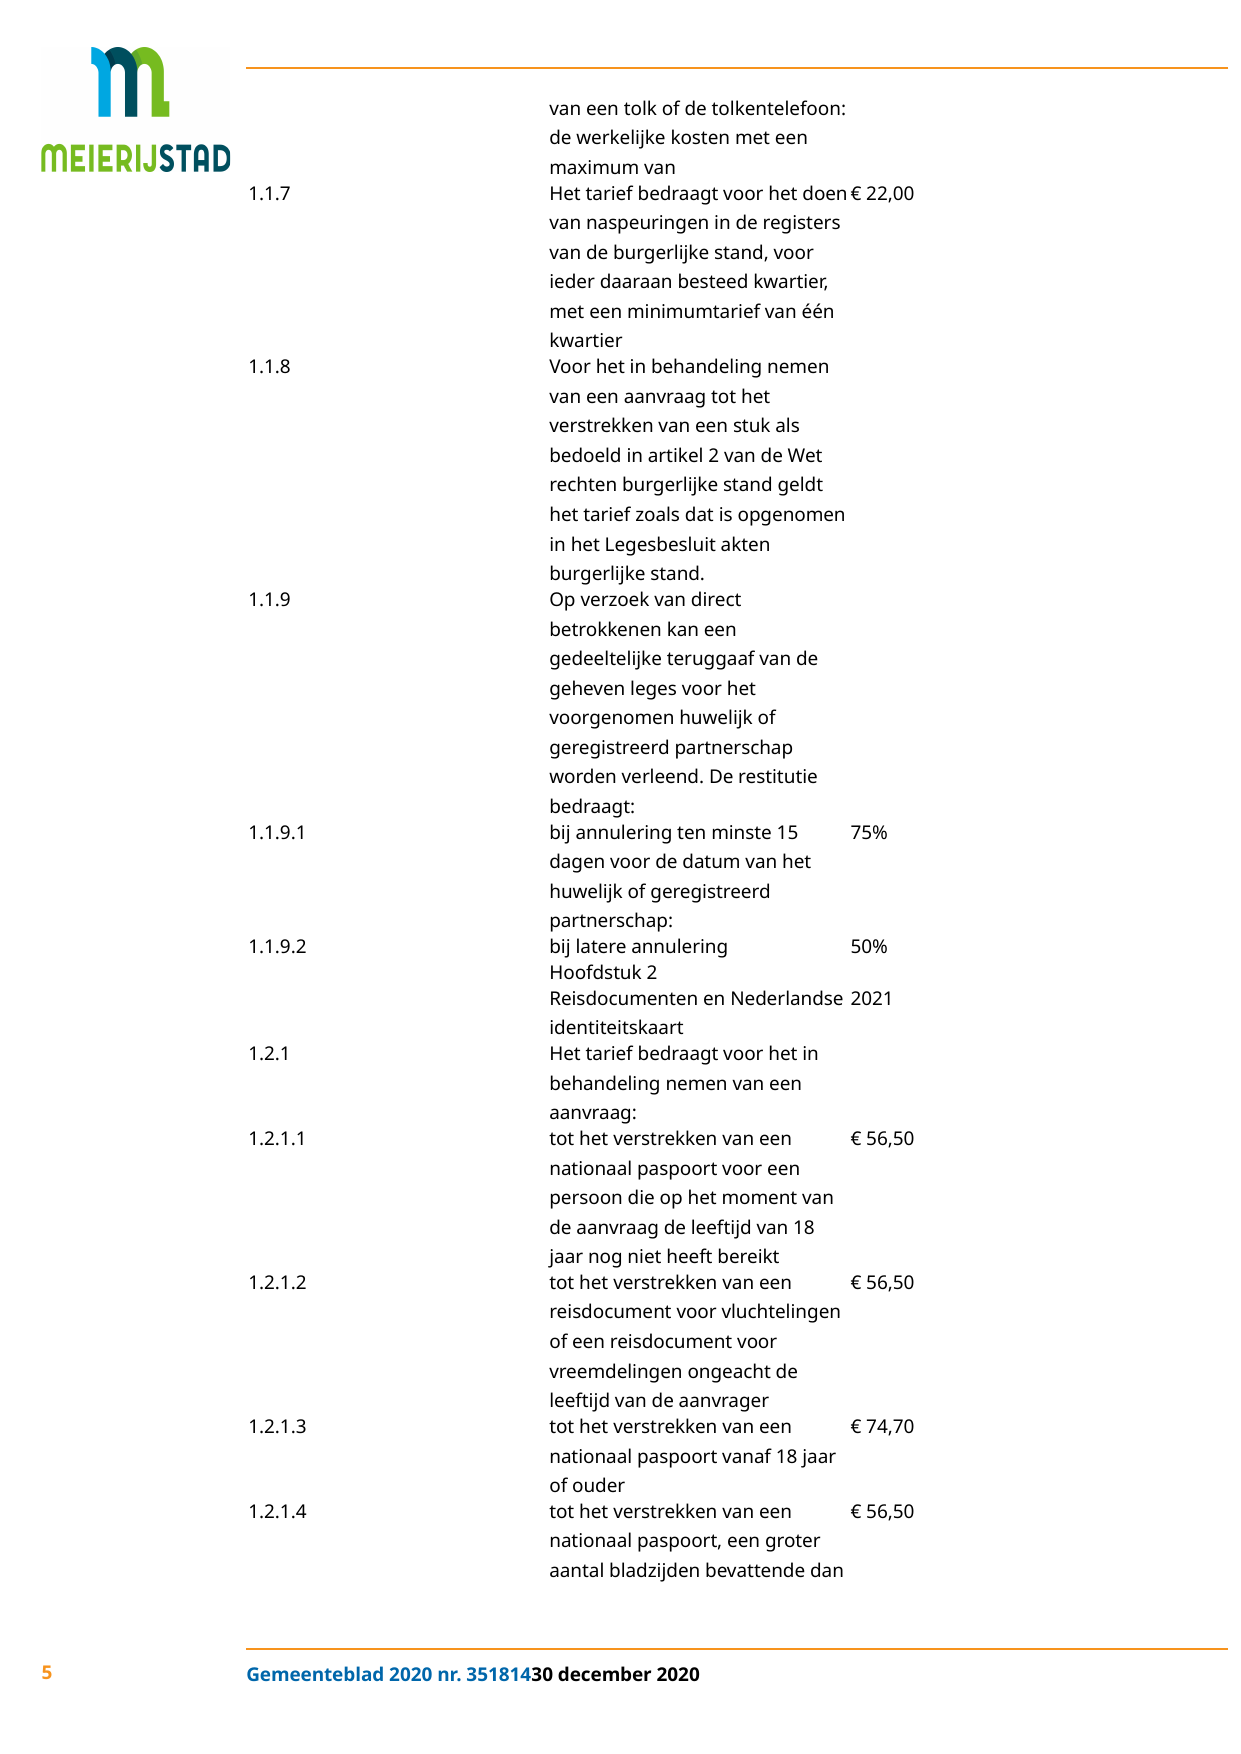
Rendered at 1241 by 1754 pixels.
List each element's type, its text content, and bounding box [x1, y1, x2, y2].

table_cell [248, 95, 549, 180]
table_cell € 22,00 [850, 180, 1152, 353]
table_cell bij latere annulering [549, 934, 850, 959]
table_cell € 56,50 [850, 1498, 1152, 1583]
table_cell tot het verstrekken van een nationaal paspoort voor een persoon die op het moment van de aanvraag de leeftijd van 18 jaar nog niet heeft bereikt [549, 1125, 850, 1269]
table_cell [850, 353, 1152, 586]
table_cell € 56,50 [850, 1269, 1152, 1413]
table_cell [248, 985, 549, 1040]
table_cell 1.2.1 [248, 1040, 549, 1125]
table_cell [850, 1040, 1152, 1125]
table_cell 1.2.1.4 [248, 1498, 549, 1583]
table_cell 2021 [850, 985, 1152, 1040]
table_cell € 74,70 [850, 1413, 1152, 1498]
table_cell 1.1.9 [248, 586, 549, 819]
picture [41, 47, 231, 172]
table_cell 1.1.8 [248, 353, 549, 586]
table_cell tot het verstrekken van een nationaal paspoort, een groter aantal bladzijden bevattende dan [549, 1498, 850, 1583]
table_cell van een tolk of de tolkentelefoon: de werkelijke kosten met een maximum van [549, 95, 850, 180]
table_cell Hoofdstuk 2 [549, 959, 850, 985]
table_cell bij annulering ten minste 15 dagen voor de datum van het huwelijk of geregistreerd partnerschap: [549, 819, 850, 933]
table_cell 1.1.9.2 [248, 934, 549, 959]
table_cell [850, 959, 1152, 985]
table_cell 75% [850, 819, 1152, 933]
table_cell € 56,50 [850, 1125, 1152, 1269]
table_cell 1.1.7 [248, 180, 549, 353]
table_cell 1.2.1.2 [248, 1269, 549, 1413]
table_cell 1.2.1.1 [248, 1125, 549, 1269]
table_cell Voor het in behandeling nemen van een aanvraag tot het verstrekken van een stuk als bedoeld in artikel 2 van de Wet rechten burgerlijke stand geldt het tarief zoals dat is opgenomen in het Legesbesluit akten burgerlijke stand. [549, 353, 850, 586]
table_cell [850, 586, 1152, 819]
table_cell Het tarief bedraagt voor het in behandeling nemen van een aanvraag: [549, 1040, 850, 1125]
table_cell Het tarief bedraagt voor het doen van naspeuringen in de registers van de burgerlijke stand, voor ieder daaraan besteed kwartier, met een minimumtarief van één kwartier [549, 180, 850, 353]
table_cell Reisdocumenten en Nederlandse identiteitskaart [549, 985, 850, 1040]
table_cell Op verzoek van direct betrokkenen kan een gedeeltelijke teruggaaf van de geheven leges voor het voorgenomen huwelijk of geregistreerd partnerschap worden verleend. De restitutie bedraagt: [549, 586, 850, 819]
table_cell [248, 959, 549, 985]
table_cell 1.1.9.1 [248, 819, 549, 933]
table_cell tot het verstrekken van een reisdocument voor vluchtelingen of een reisdocument voor vreemdelingen ongeacht de leeftijd van de aanvrager [549, 1269, 850, 1413]
table_cell tot het verstrekken van een nationaal paspoort vanaf 18 jaar of ouder [549, 1413, 850, 1498]
table_cell 1.2.1.3 [248, 1413, 549, 1498]
table_cell 50% [850, 934, 1152, 959]
table_cell [850, 95, 1152, 180]
